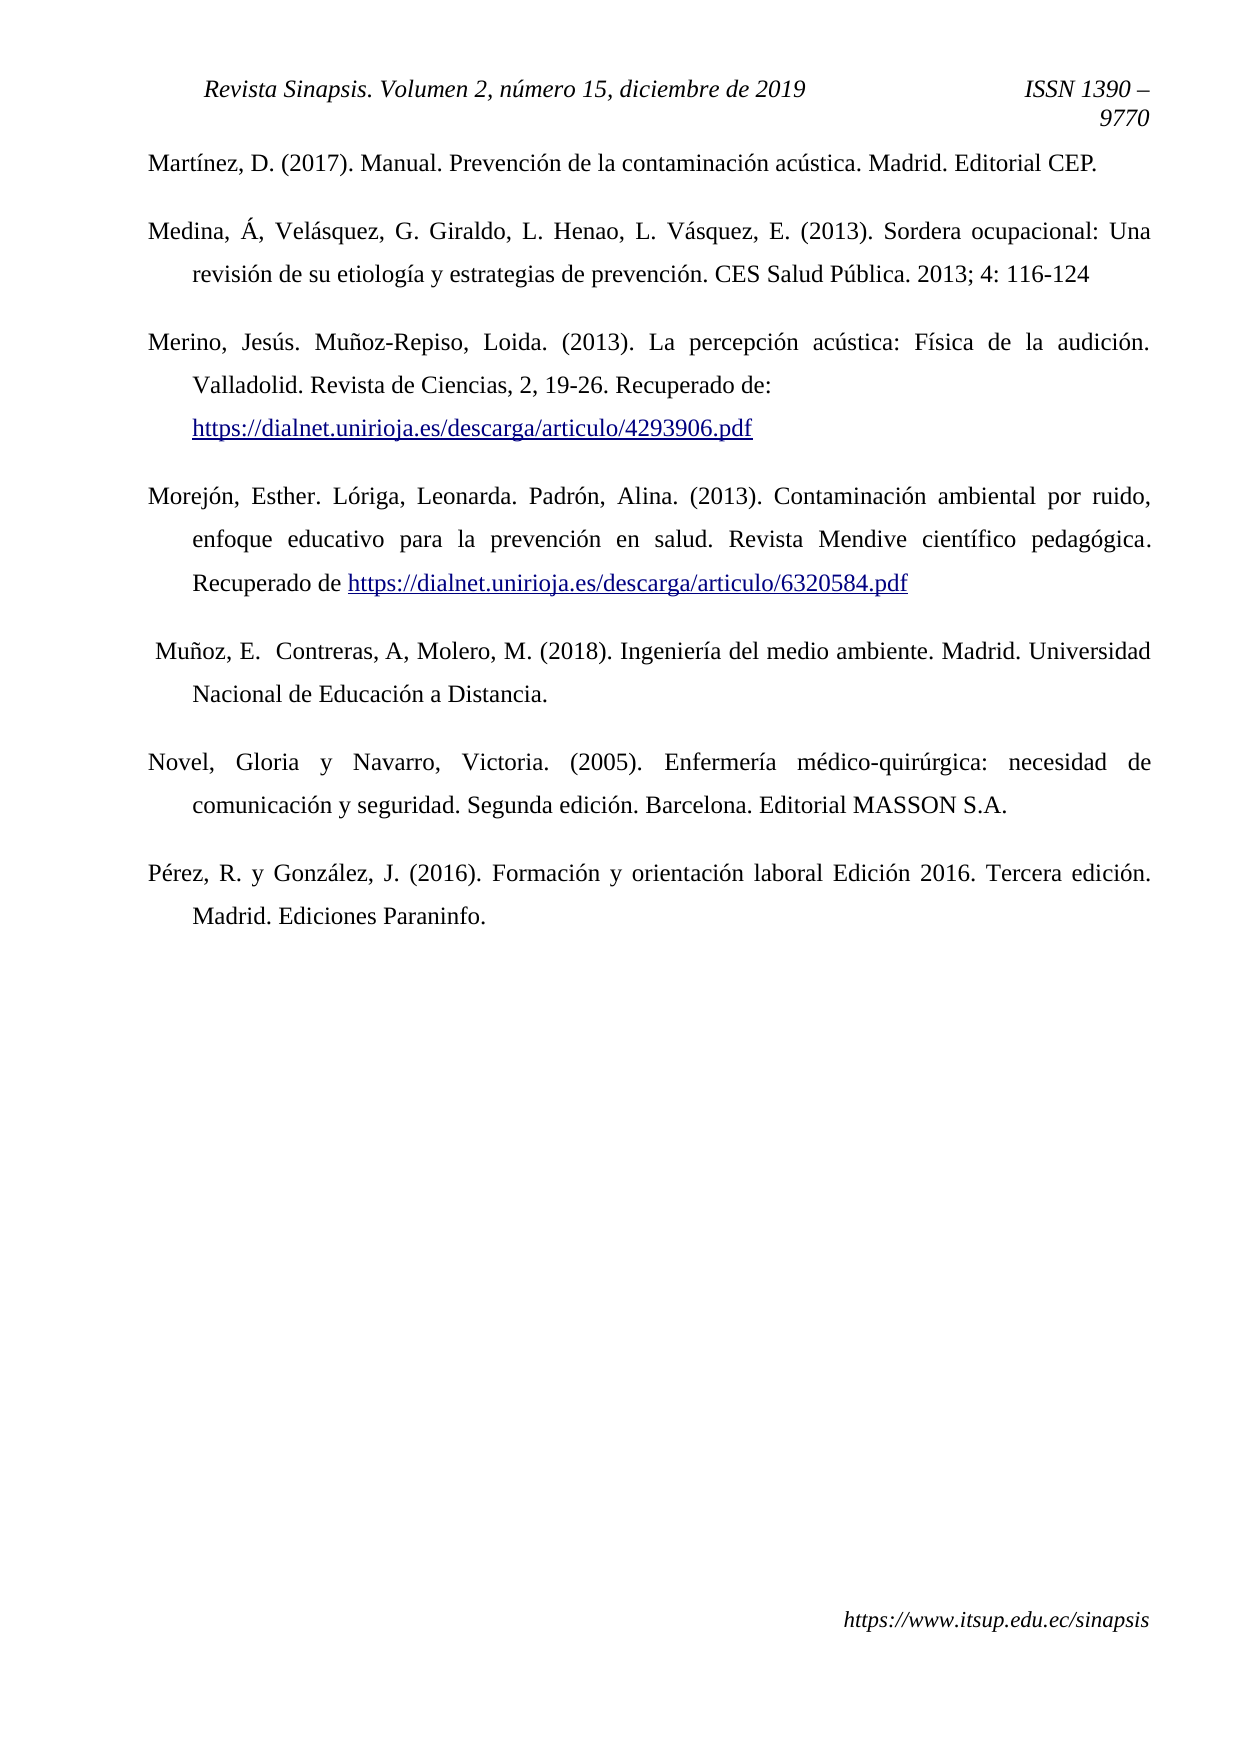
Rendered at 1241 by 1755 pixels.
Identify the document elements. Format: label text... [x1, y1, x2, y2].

text https://dialnet.unirioja.es/descarga/articulo/4293906.pdf [192, 413, 1152, 442]
text Martínez, D. (2017). Manual. Prevención de la contaminación acústica. Madrid. Editorial CEP. [148, 148, 1152, 176]
text Merino, Jesús. Muñoz-Repiso, Loida. (2013). La percepción acústica: Física de la audición. Valladolid. Revista de Ciencias, 2, 19-26. Recuperado de: [148, 327, 1152, 399]
text Novel, Gloria y Navarro, Victoria. (2005). Enfermería médico-quirúrgica: necesidad de comunicación y seguridad. Segunda edición. Barcelona. Editorial MASSON S.A. [148, 747, 1152, 819]
text Medina, Á, Velásquez, G. Giraldo, L. Henao, L. Vásquez, E. (2013). Sordera ocupacional: Una revisión de su etiología y estrategias de prevención. CES Salud Pública. 2013; 4: 116-124 [148, 216, 1152, 288]
text Muñoz, E. Contreras, A, Molero, M. (2018). Ingeniería del medio ambiente. Madrid. Universidad Nacional de Educación a Distancia. [148, 636, 1152, 708]
subtitle Morejón, Esther. Lóriga, Leonarda. Padrón, Alina. (2013). Contaminación ambiental por ruido, enfoque educativo para la prevención en salud. Revista Mendive científico pedagógica. Recuperado de https://dialnet.unirioja.es/descarga/articulo/6320584.pdf [148, 481, 1152, 596]
text Pérez, R. y González, J. (2016). Formación y orientación laboral Edición 2016. Tercera edición. Madrid. Ediciones Paraninfo. [148, 858, 1152, 930]
